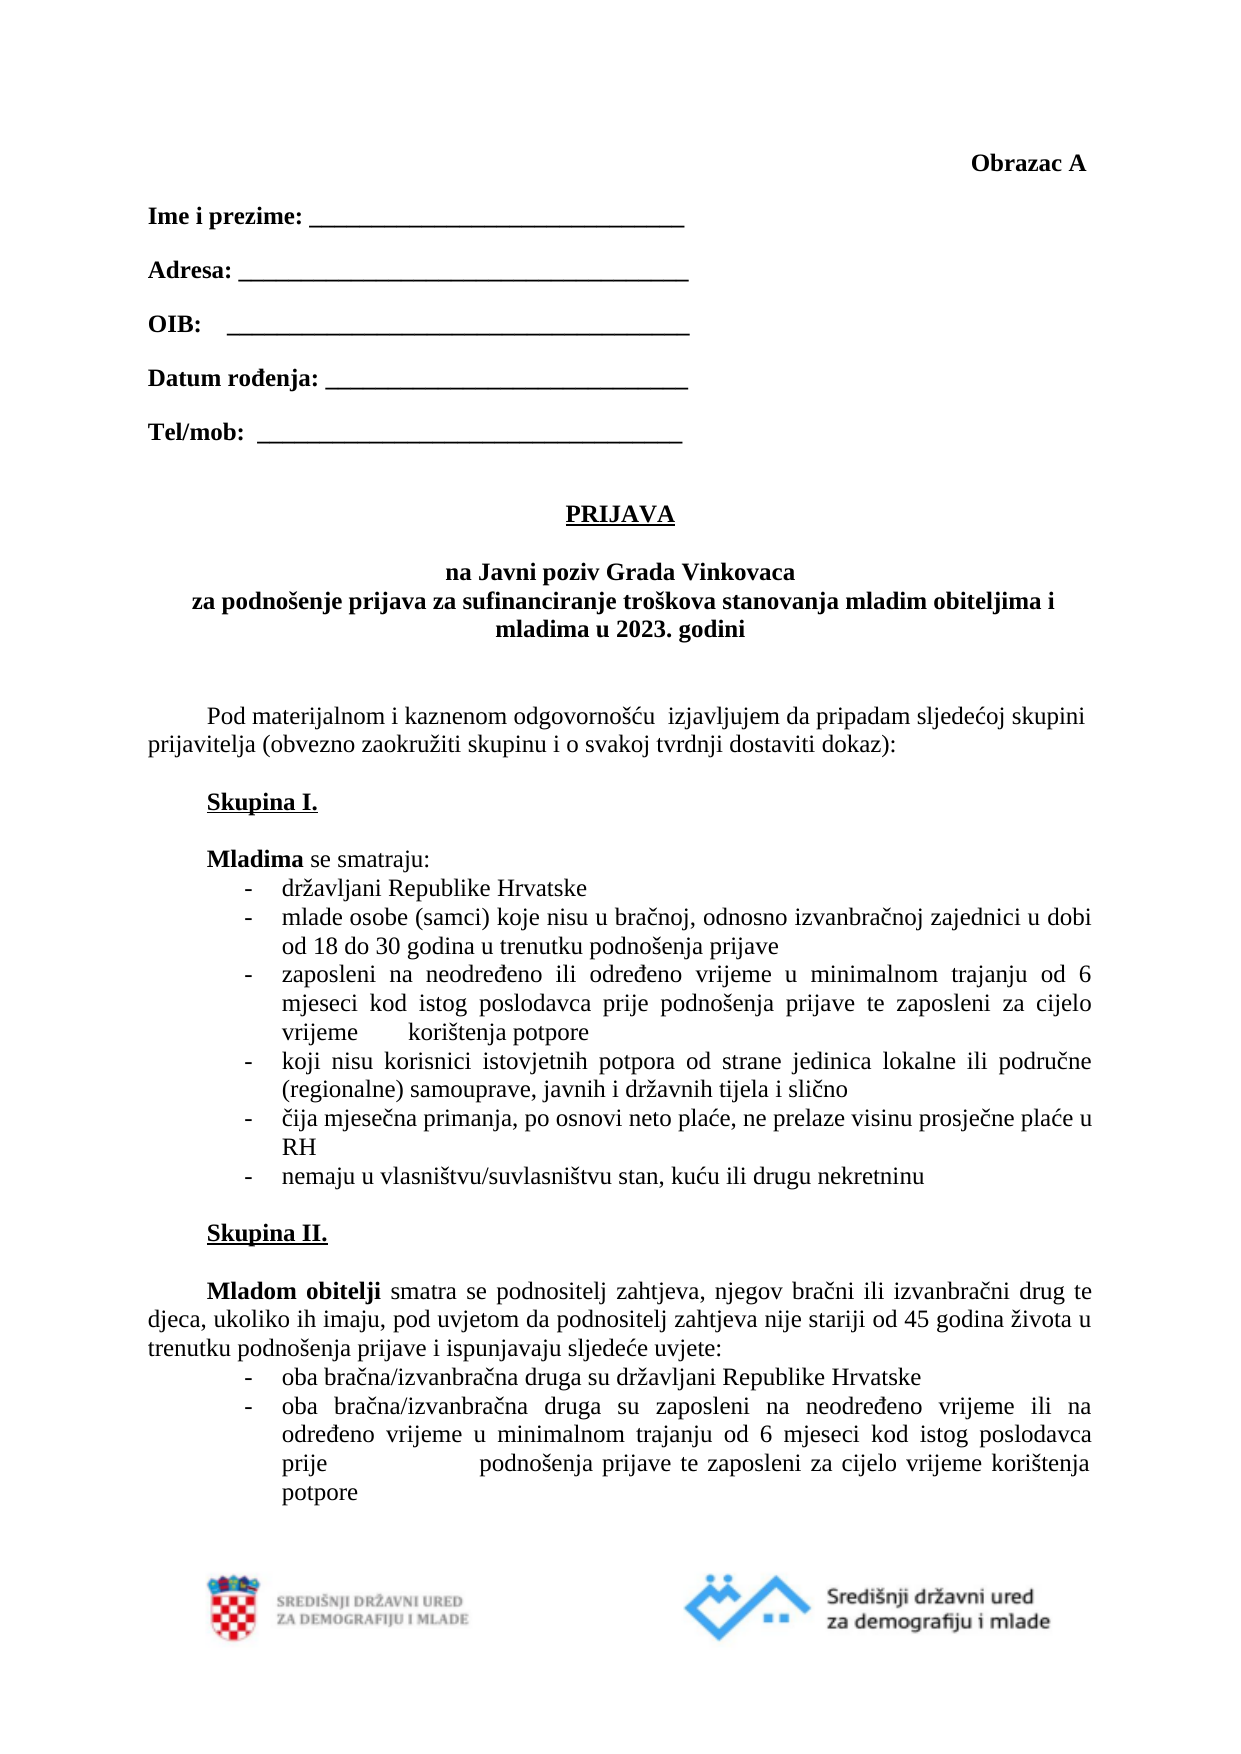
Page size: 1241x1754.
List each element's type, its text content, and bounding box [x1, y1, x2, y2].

text Mladom obitelji smatra se podnositelj zahtjeva, njegov bračni ili izvanbračni drug te djeca, ukoliko ih imaju, pod uvjetom da podnositelj zahtjeva nije stariji od 45 godina života u trenutku podnošenja prijave i ispunjavaju sljedeće uvjete: [148, 1276, 1093, 1362]
list nemaju u vlasništvu/suvlasništvu stan, kuću ili drugu nekretninu [244, 1161, 1093, 1189]
text na Javni poziv Grada Vinkovaca [148, 557, 1093, 586]
text OIB: _____________________________________ [148, 309, 1093, 338]
list čija mjesečna primanja, po osnovi neto plaće, ne prelaze visinu prosječne plaće u RH [244, 1103, 1093, 1161]
text Obrazac A [148, 148, 1093, 176]
text Datum rođenja: _____________________________ [148, 363, 1093, 392]
list oba bračna/izvanbračna druga su državljani Republike Hrvatske [244, 1362, 1093, 1391]
text Mladima se smatraju: [148, 844, 1093, 873]
text Pod materijalnom i kaznenom odgovornošću izjavljujem da pripadam sljedećoj skupini prijavitelja (obvezno zaokružiti skupinu i o svakoj tvrdnji dostaviti dokaz): [148, 701, 1093, 758]
text Skupina II. [148, 1218, 1093, 1247]
text za podnošenje prijava za sufinanciranje troškova stanovanja mladim obiteljima i mladima u 2023. godini [148, 586, 1093, 643]
list koji nisu korisnici istovjetnih potpora od strane jedinica lokalne ili područne (regionalne) samouprave, javnih i državnih tijela i slično [244, 1046, 1093, 1103]
text PRIJAVA [148, 499, 1093, 528]
list državljani Republike Hrvatske [244, 873, 1093, 902]
text Adresa: ____________________________________ [148, 255, 1093, 284]
text Tel/mob: __________________________________ [148, 417, 1093, 446]
list oba bračna/izvanbračna druga su zaposleni na neodređeno vrijeme ili na određeno vrijeme u minimalnom trajanju od 6 mjeseci kod istog poslodavca prije podnošenja prijave te zaposleni za cijelo vrijeme korištenja potpore [244, 1391, 1093, 1506]
list mlade osobe (samci) koje nisu u bračnoj, odnosno izvanbračnoj zajednici u dobi od 18 do 30 godina u trenutku podnošenja prijave [244, 902, 1093, 959]
text Skupina I. [148, 787, 1093, 816]
list zaposleni na neodređeno ili određeno vrijeme u minimalnom trajanju od 6 mjeseci kod istog poslodavca prije podnošenja prijave te zaposleni za cijelo vrijeme korištenja potpore [244, 959, 1093, 1046]
text Ime i prezime: ______________________________ [148, 201, 1093, 230]
